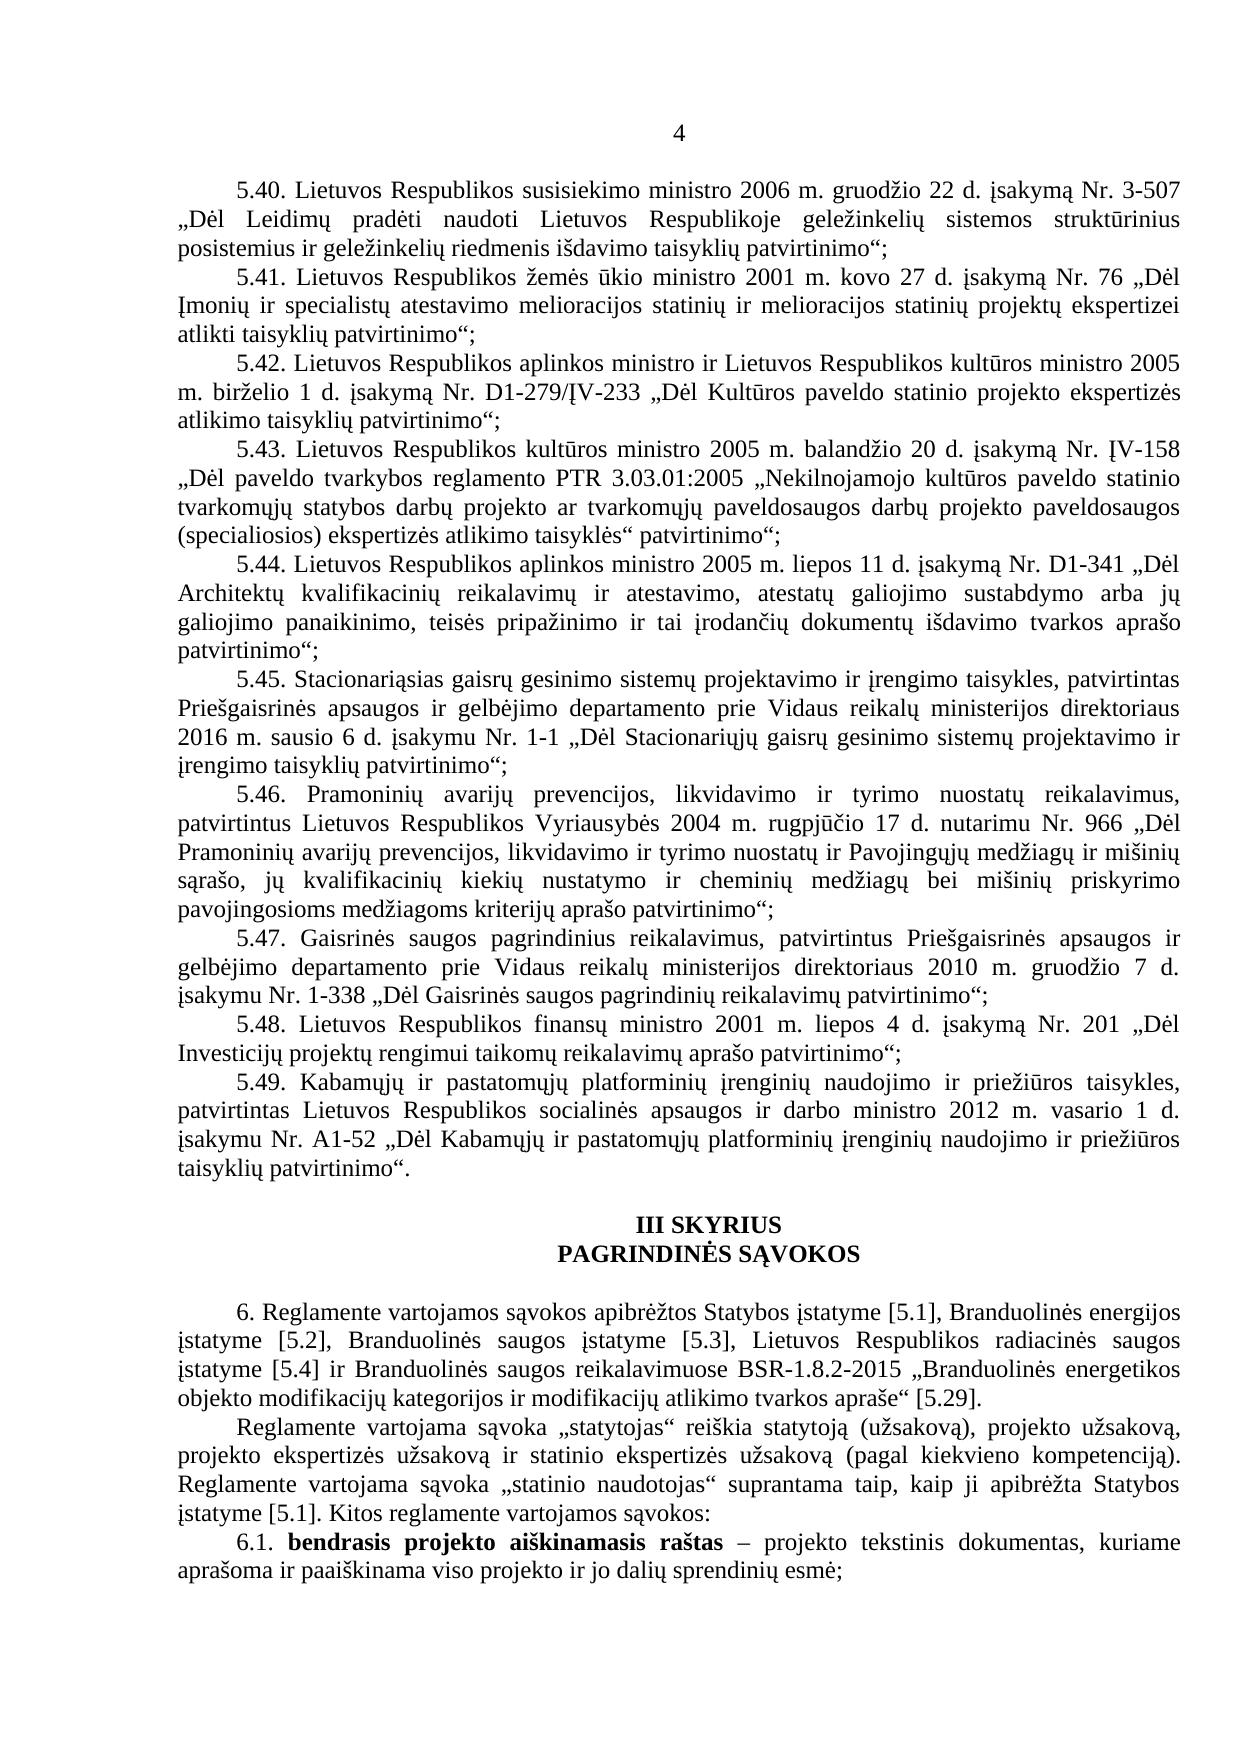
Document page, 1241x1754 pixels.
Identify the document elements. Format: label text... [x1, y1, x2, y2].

text III SKYRIUS [177, 1211, 1181, 1239]
text 5.46. Pramoninių avarijų prevencijos, likvidavimo ir tyrimo nuostatų reikalavimus, patvirtintus Lietuvos Respublikos Vyriausybės 2004 m. rugpjūčio 17 d. nutarimu Nr. 966 „Dėl Pramoninių avarijų prevencijos, likvidavimo ir tyrimo nuostatų ir Pavojingųjų medžiagų ir mišinių sąrašo, jų kvalifikacinių kiekių nustatymo ir cheminių medžiagų bei mišinių priskyrimo pavojingosioms medžiagoms kriterijų aprašo patvirtinimo“; [177, 779, 1181, 923]
text 5.40. Lietuvos Respublikos susisiekimo ministro 2006 m. gruodžio 22 d. įsakymą Nr. 3-507 „Dėl Leidimų pradėti naudoti Lietuvos Respublikoje geležinkelių sistemos struktūrinius posistemius ir geležinkelių riedmenis išdavimo taisyklių patvirtinimo“; [177, 176, 1181, 262]
text 5.44. Lietuvos Respublikos aplinkos ministro 2005 m. liepos 11 d. įsakymą Nr. D1-341 „Dėl Architektų kvalifikacinių reikalavimų ir atestavimo, atestatų galiojimo sustabdymo arba jų galiojimo panaikinimo, teisės pripažinimo ir tai įrodančių dokumentų išdavimo tvarkos aprašo patvirtinimo“; [177, 549, 1181, 664]
text 5.45. Stacionariąsias gaisrų gesinimo sistemų projektavimo ir įrengimo taisykles, patvirtintas Priešgaisrinės apsaugos ir gelbėjimo departamento prie Vidaus reikalų ministerijos direktoriaus 2016 m. sausio 6 d. įsakymu Nr. 1-1 „Dėl Stacionariųjų gaisrų gesinimo sistemų projektavimo ir įrengimo taisyklių patvirtinimo“; [177, 664, 1181, 779]
text 6.1. bendrasis projekto aiškinamasis raštas – projekto tekstinis dokumentas, kuriame aprašoma ir paaiškinama viso projekto ir jo dalių sprendinių esmė; [177, 1527, 1181, 1584]
text 5.41. Lietuvos Respublikos žemės ūkio ministro 2001 m. kovo 27 d. įsakymą Nr. 76 „Dėl Įmonių ir specialistų atestavimo melioracijos statinių ir melioracijos statinių projektų ekspertizei atlikti taisyklių patvirtinimo“; [177, 262, 1181, 348]
text Reglamente vartojama sąvoka „statytojas“ reiškia statytoją (užsakovą), projekto užsakovą, projekto ekspertizės užsakovą ir statinio ekspertizės užsakovą (pagal kiekvieno kompetenciją). Reglamente vartojama sąvoka „statinio naudotojas“ suprantama taip, kaip ji apibrėžta Statybos įstatyme [5.1]. Kitos reglamente vartojamos sąvokos: [177, 1412, 1181, 1527]
text 5.43. Lietuvos Respublikos kultūros ministro 2005 m. balandžio 20 d. įsakymą Nr. ĮV-158 „Dėl paveldo tvarkybos reglamento PTR 3.03.01:2005 „Nekilnojamojo kultūros paveldo statinio tvarkomųjų statybos darbų projekto ar tvarkomųjų paveldosaugos darbų projekto paveldosaugos (specialiosios) ekspertizės atlikimo taisyklės“ patvirtinimo“; [177, 434, 1181, 549]
text 5.48. Lietuvos Respublikos finansų ministro 2001 m. liepos 4 d. įsakymą Nr. 201 „Dėl Investicijų projektų rengimui taikomų reikalavimų aprašo patvirtinimo“; [177, 1009, 1181, 1067]
text 5.42. Lietuvos Respublikos aplinkos ministro ir Lietuvos Respublikos kultūros ministro 2005 m. birželio 1 d. įsakymą Nr. D1-279/ĮV-233 „Dėl kultūros paveldo statinio projekto ekspertizės atlikimo taisyklių patvirtinimo“; [177, 348, 1181, 434]
text PAGRINDINĖS SĄVOKOS [177, 1239, 1181, 1268]
text 5.47. Gaisrinės saugos pagrindinius reikalavimus, patvirtintus Priešgaisrinės apsaugos ir gelbėjimo departamento prie Vidaus reikalų ministerijos direktoriaus 2010 m. gruodžio 7 d. įsakymu Nr. 1-338 „Dėl Gaisrinės saugos pagrindinių reikalavimų patvirtinimo“; [177, 923, 1181, 1009]
text 6. Reglamente vartojamos sąvokos apibrėžtos Statybos įstatyme [5.1], Branduolinės energijos įstatyme [5.2], Branduolinės saugos įstatyme [5.3], Lietuvos Respublikos radiacinės saugos įstatyme [5.4] ir Branduolinės saugos reikalavimuose BSR-1.8.2-2015 „Branduolinės energetikos objekto modifikacijų kategorijos ir modifikacijų atlikimo tvarkos apraše“ [5.29]. [177, 1297, 1181, 1412]
text 5.49. Kabamųjų ir pastatomųjų platforminių įrenginių naudojimo ir priežiūros taisykles, patvirtintas Lietuvos Respublikos socialinės apsaugos ir darbo ministro 2012 m. vasario 1 d. įsakymu Nr. A1-52 „Dėl Kabamųjų ir pastatomųjų platforminių įrenginių naudojimo ir priežiūros taisyklių patvirtinimo“. [177, 1067, 1181, 1182]
